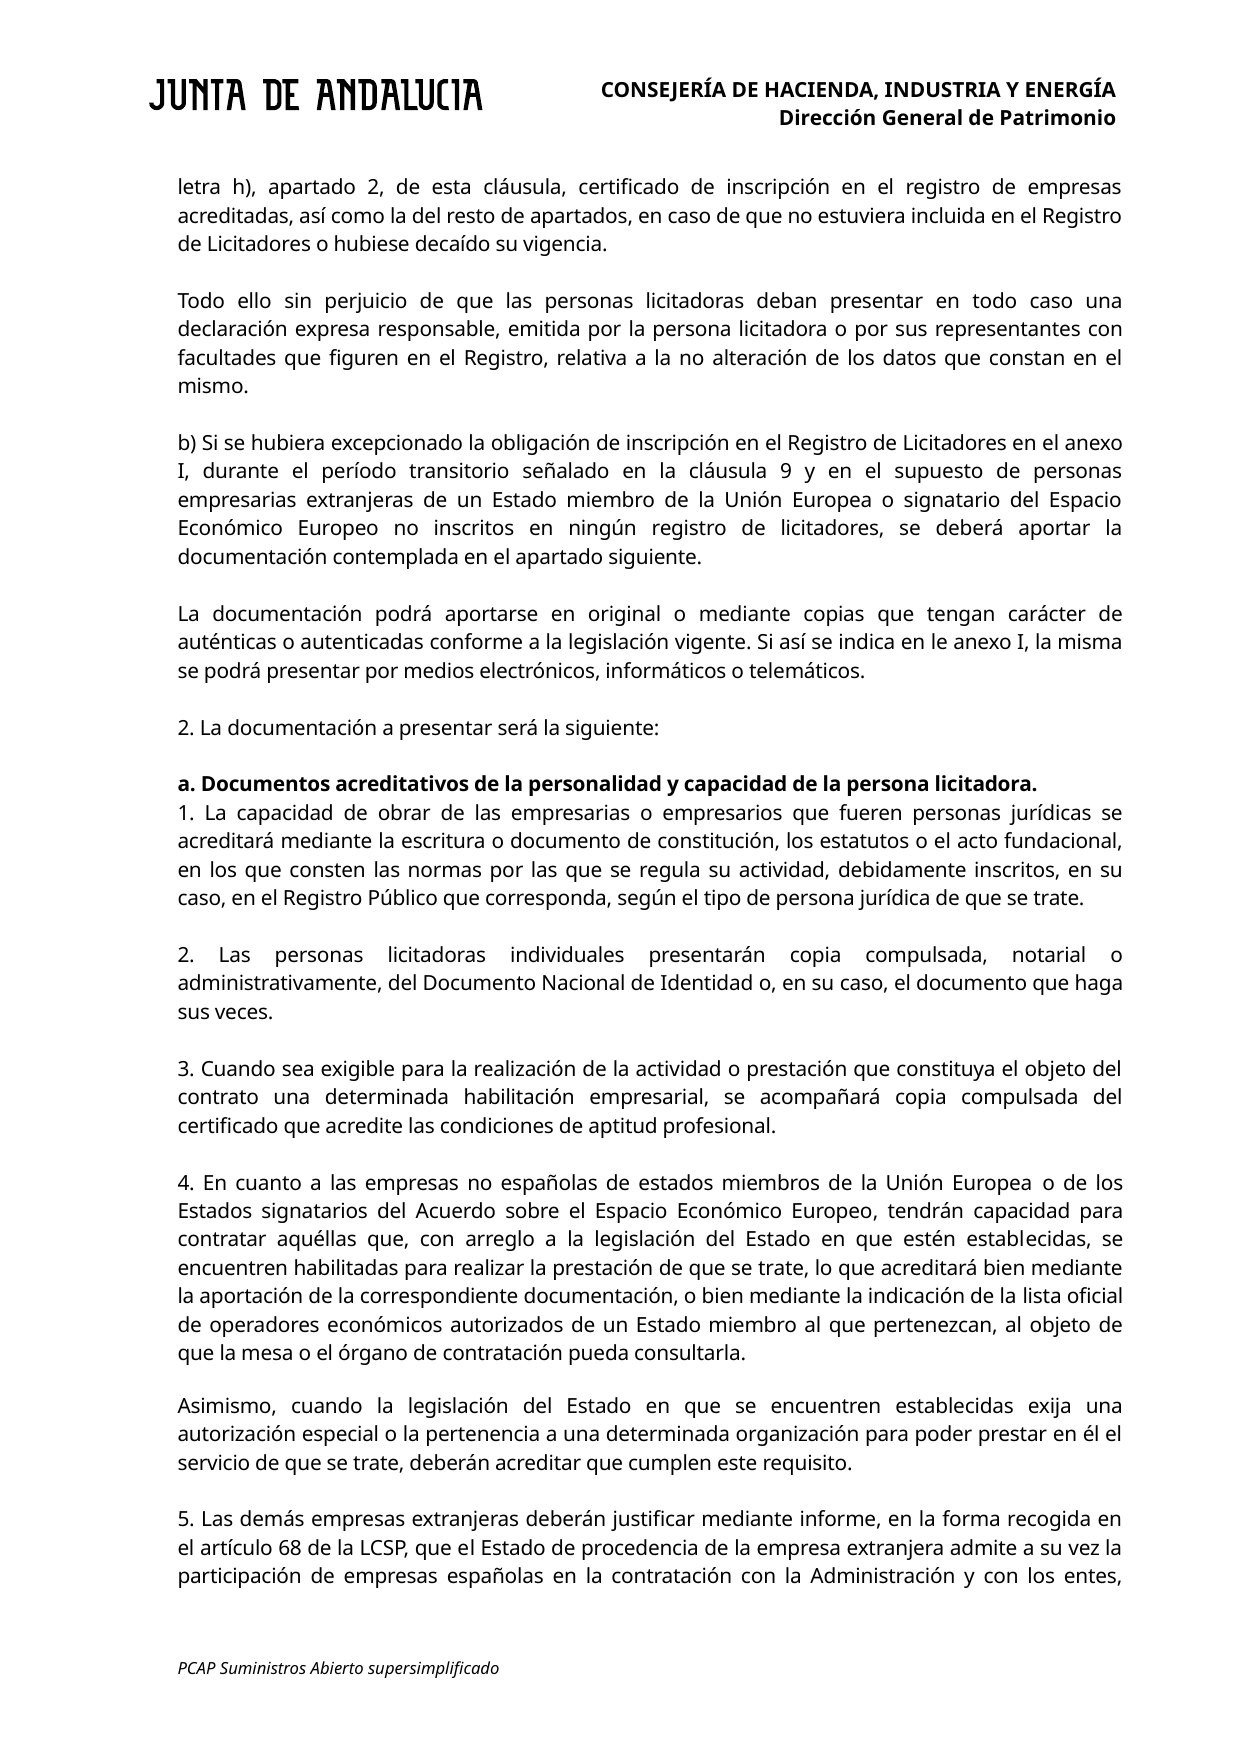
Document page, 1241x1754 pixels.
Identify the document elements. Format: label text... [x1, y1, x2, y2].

text Asimismo, cuando la legislación del Estado en que se encuentren establecidas exija una autorización especial o la pertenencia a una determinada organización para poder prestar en él el servicio de que se trate, deberán acreditar que cumplen este requisito. [177, 1391, 1123, 1476]
text 2. Las personas licitadoras individuales presentarán copia compulsada, notarial o administrativamente, del Documento Nacional de Identidad o, en su caso, el documento que haga sus veces. [177, 940, 1123, 1025]
text 3. Cuando sea exigible para la realización de la actividad o prestación que constituya el objeto del contrato una determinada habilitación empresarial, se acompañará copia compulsada del certificado que acredite las condiciones de aptitud profesional. [177, 1054, 1123, 1139]
text 2. La documentación a presentar será la siguiente: [177, 713, 1123, 741]
text 1. La capacidad de obrar de las empresarias o empresarios que fueren personas jurídicas se acreditará mediante la escritura o documento de constitución, los estatutos o el acto fundacional, en los que consten las normas por las que se regula su actividad, debidamente inscritos, en su caso, en el Registro Público que corresponda, según el tipo de persona jurídica de que se trate. [177, 798, 1123, 912]
text La documentación podrá aportarse en original o mediante copias que tengan carácter de auténticas o autenticadas conforme a la legislación vigente. Si así se indica en le anexo I, la misma se podrá presentar por medios electrónicos, informáticos o telemáticos. [177, 599, 1123, 684]
list b) Si se hubiera excepcionado la obligación de inscripción en el Registro de Licitadores en el anexo I, durante el período transitorio señalado en la cláusula 9 y en el supuesto de personas empresarias extranjeras de un Estado miembro de la Unión Europea o signatario del Espacio Económico Europeo no inscritos en ningún registro de licitadores, se deberá aportar la documentación contemplada en el apartado siguiente. [177, 428, 1123, 570]
text 5. Las demás empresas extranjeras deberán justificar mediante informe, en la forma recogida en el artículo 68 de la LCSP, que el Estado de procedencia de la empresa extranjera admite a su vez la participación de empresas españolas en la contratación con la Administración y con los entes, [177, 1504, 1123, 1590]
text 4. En cuanto a las empresas no españolas de estados miembros de la Unión Europea o de los Estados signatarios del Acuerdo sobre el Espacio Económico Europeo, tendrán capacidad para contratar aquéllas que, con arreglo a la legislación del Estado en que estén establecidas, se encuentren habilitadas para realizar la prestación de que se trate, lo que acreditará bien mediante la aportación de la correspondiente documentación, o bien mediante la indicación de la lista oficial de operadores económicos autorizados de un Estado miembro al que pertenezcan, al objeto de que la mesa o el órgano de contratación pueda consultarla. [177, 1168, 1123, 1367]
text letra h), apartado 2, de esta cláusula, certificado de inscripción en el registro de empresas acreditadas, así como la del resto de apartados, en caso de que no estuviera incluida en el Registro de Licitadores o hubiese decaído su vigencia. [177, 172, 1123, 258]
list a. Documentos acreditativos de la personalidad y capacidad de la persona licitadora. [177, 769, 1123, 798]
text Todo ello sin perjuicio de que las personas licitadoras deban presentar en todo caso una declaración expresa responsable, emitida por la persona licitadora o por sus representantes con facultades que figuren en el Registro, relativa a la no alteración de los datos que constan en el mismo. [177, 286, 1123, 400]
